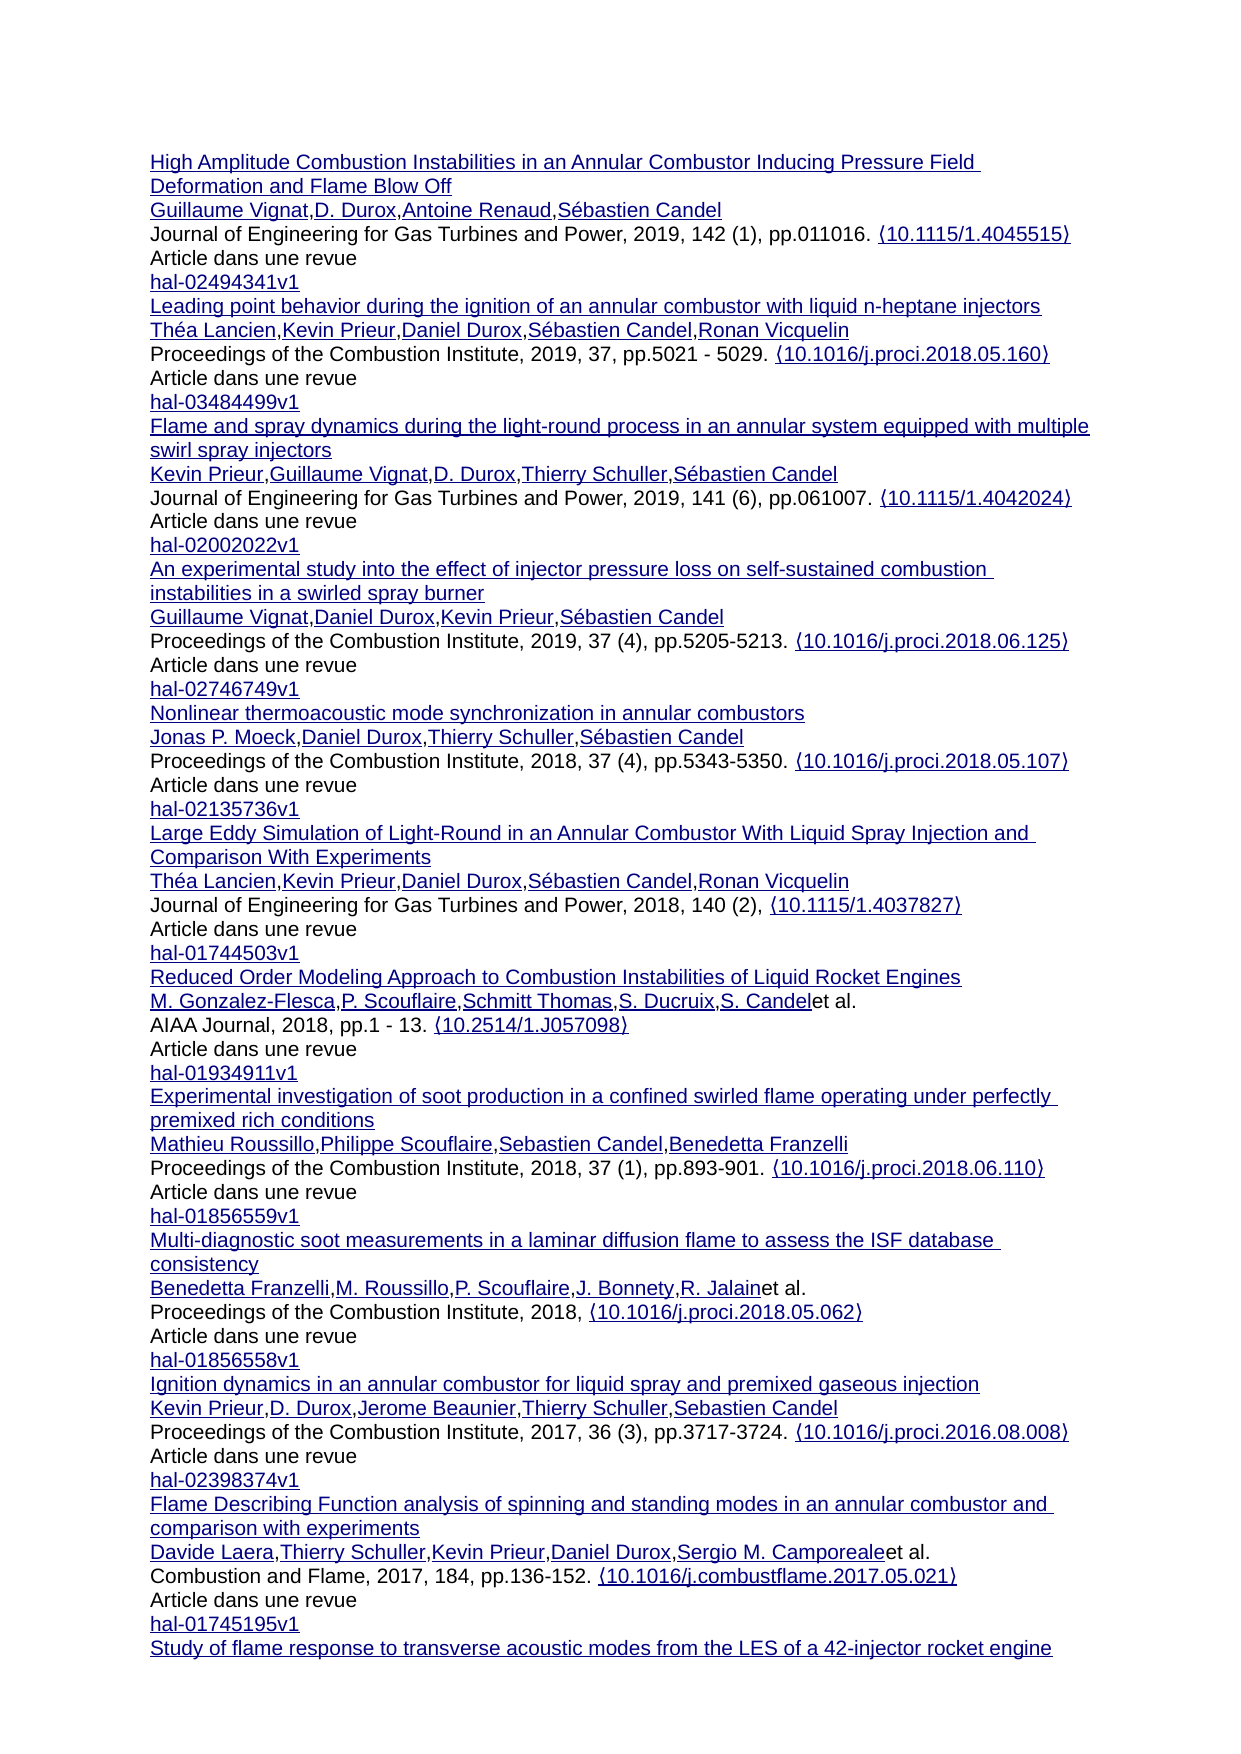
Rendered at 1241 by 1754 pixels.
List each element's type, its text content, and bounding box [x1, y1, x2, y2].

table_cell Experimental investigation of soot production in a confined swirled flame operating under perfectly premixed rich conditions Mathieu Roussillo,Philippe Scouflaire,Sebastien Candel,Benedetta Franzelli Proceedings of the Combustion Institute, 2018, 37 (1), pp.893-901. ⟨10.1016/j.proci.2018.06.110⟩ Article dans une revue hal-01856559v1 [150, 1084, 1090, 1228]
table_cell swirl spray injectors Kevin Prieur,Guillaume Vignat,D. Durox,Thierry Schuller,Sébastien Candel Journal of Engineering for Gas Turbines and Power, 2019, 141 (6), pp.061007. ⟨10.1115/1.4042024⟩ Article dans une revue hal-02002022v1 [150, 436, 1090, 557]
table_cell Flame Describing Function analysis of spinning and standing modes in an annular combustor and comparison with experiments Davide Laera,Thierry Schuller,Kevin Prieur,Daniel Durox,Sergio M. Camporealeet al. Combustion and Flame, 2017, 184, pp.136-152. ⟨10.1016/j.combustflame.2017.05.021⟩ Article dans une revue hal-01745195v1 [150, 1492, 1090, 1635]
table_cell An experimental study into the effect of injector pressure loss on self-sustained combustion instabilities in a swirled spray burner Guillaume Vignat,Daniel Durox,Kevin Prieur,Sébastien Candel Proceedings of the Combustion Institute, 2019, 37 (4), pp.5205-5213. ⟨10.1016/j.proci.2018.06.125⟩ Article dans une revue hal-02746749v1 [150, 557, 1090, 701]
table_cell Study of flame response to transverse acoustic modes from the LES of a 42-injector rocket engine [150, 1635, 1090, 1659]
table_cell Multi-diagnostic soot measurements in a laminar diffusion flame to assess the ISF database consistency Benedetta Franzelli,M. Roussillo,P. Scouflaire,J. Bonnety,R. Jalainet al. Proceedings of the Combustion Institute, 2018, ⟨10.1016/j.proci.2018.05.062⟩ Article dans une revue hal-01856558v1 [150, 1228, 1090, 1372]
table_cell Flame and spray dynamics during the light-round process in an annular system equipped with multiple [150, 414, 1090, 434]
table_cell Reduced Order Modeling Approach to Combustion Instabilities of Liquid Rocket Engines M. Gonzalez-Flesca,P. Scouflaire,Schmitt Thomas,S. Ducruix,S. Candelet al. AIAA Journal, 2018, pp.1 - 13. ⟨10.2514/1.J057098⟩ Article dans une revue hal-01934911v1 [150, 965, 1090, 1084]
table_cell Leading point behavior during the ignition of an annular combustor with liquid n-heptane injectors Théa Lancien,Kevin Prieur,Daniel Durox,Sébastien Candel,Ronan Vicquelin Proceedings of the Combustion Institute, 2019, 37, pp.5021 - 5029. ⟨10.1016/j.proci.2018.05.160⟩ Article dans une revue hal-03484499v1 [150, 294, 1090, 413]
table_cell High Amplitude Combustion Instabilities in an Annular Combustor Inducing Pressure Field Deformation and Flame Blow Off Guillaume Vignat,D. Durox,Antoine Renaud,Sébastien Candel Journal of Engineering for Gas Turbines and Power, 2019, 142 (1), pp.011016. ⟨10.1115/1.4045515⟩ Article dans une revue hal-02494341v1 [150, 150, 1090, 294]
table_cell Large Eddy Simulation of Light-Round in an Annular Combustor With Liquid Spray Injection and Comparison With Experiments Théa Lancien,Kevin Prieur,Daniel Durox,Sébastien Candel,Ronan Vicquelin Journal of Engineering for Gas Turbines and Power, 2018, 140 (2), ⟨10.1115/1.4037827⟩ Article dans une revue hal-01744503v1 [150, 821, 1090, 964]
table_cell Nonlinear thermoacoustic mode synchronization in annular combustors Jonas P. Moeck,Daniel Durox,Thierry Schuller,Sébastien Candel Proceedings of the Combustion Institute, 2018, 37 (4), pp.5343-5350. ⟨10.1016/j.proci.2018.05.107⟩ Article dans une revue hal-02135736v1 [150, 701, 1090, 821]
table_cell Ignition dynamics in an annular combustor for liquid spray and premixed gaseous injection Kevin Prieur,D. Durox,Jerome Beaunier,Thierry Schuller,Sebastien Candel Proceedings of the Combustion Institute, 2017, 36 (3), pp.3717-3724. ⟨10.1016/j.proci.2016.08.008⟩ Article dans une revue hal-02398374v1 [150, 1372, 1090, 1492]
